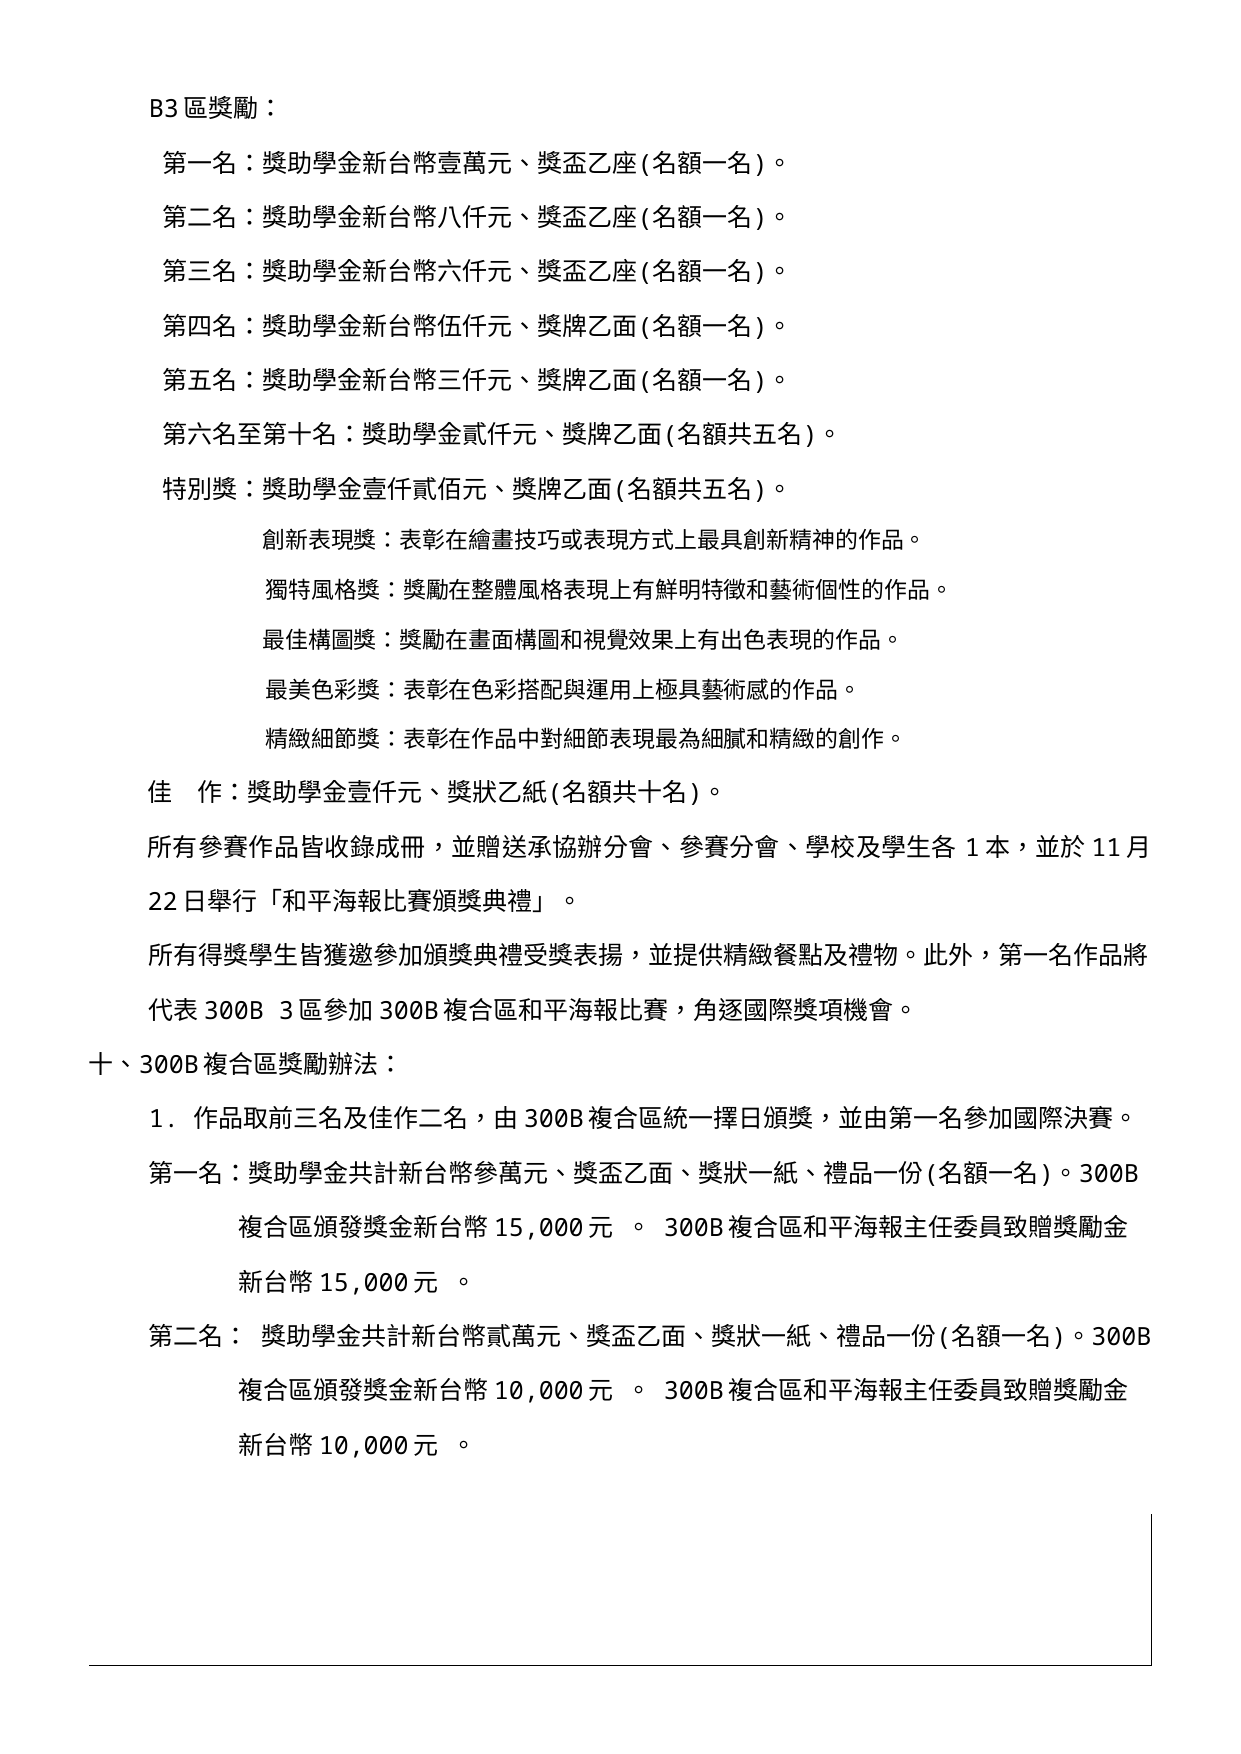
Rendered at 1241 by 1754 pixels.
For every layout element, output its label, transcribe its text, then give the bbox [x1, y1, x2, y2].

text 第一名：獎助學金新台幣壹萬元、獎盃乙座(名額一名)。 [147, 143, 1152, 179]
text 代表300B 3區參加300B複合區和平海報比賽，角逐國際獎項機會。 [88, 990, 1152, 1026]
text 1. 作品取前三名及佳作二名，由300B複合區統一擇日頒獎，並由第一名參加國際決賽。 [88, 1099, 1152, 1135]
text 獨特風格獎：獎勵在整體風格表現上有鮮明特徵和藝術個性的作品。 最佳構圖獎：獎勵在畫面構圖和視覺效果上有出色表現的作品。 [147, 572, 1152, 655]
text 十、300B複合區獎勵辦法： [88, 1044, 1152, 1081]
text 所有得獎學生皆獲邀參加頒獎典禮受獎表揚，並提供精緻餐點及禮物。此外，第一名作品將 [88, 936, 1152, 972]
text 第一名：獎助學金共計新台幣參萬元、獎盃乙面、獎狀一紙、禮品一份(名額一名)。300B複合區頒發獎金新台幣15,000元 。 300B複合區和平海報主任委員致贈獎勵金新台幣15,000元 。 [88, 1153, 1152, 1298]
text 第二名： 獎助學金共計新台幣貳萬元、獎盃乙面、獎狀一紙、禮品一份(名額一名)。300B複合區頒發獎金新台幣10,000元 。 300B複合區和平海報主任委員致贈獎勵金新台幣10,000元 。 [88, 1316, 1152, 1461]
text 所有參賽作品皆收錄成冊，並贈送承協辦分會、參賽分會、學校及學生各1本，並於11月22日舉行「和平海報比賽頒獎典禮」。 [147, 827, 1152, 918]
text 第五名：獎助學金新台幣三仟元、獎牌乙面(名額一名)。 [147, 361, 1152, 397]
text 最美色彩獎：表彰在色彩搭配與運用上極具藝術感的作品。 [147, 671, 1152, 705]
text 第二名：獎助學金新台幣八仟元、獎盃乙座(名額一名)。 [147, 197, 1152, 234]
text 第三名：獎助學金新台幣六仟元、獎盃乙座(名額一名)。 [147, 252, 1152, 288]
text 精緻細節獎：表彰在作品中對細節表現最為細膩和精緻的創作。 佳 作：獎助學金壹仟元、獎狀乙紙(名額共十名)。 [147, 721, 1152, 809]
text 特別獎：獎助學金壹仟貳佰元、獎牌乙面(名額共五名)。 創新表現獎：表彰在繪畫技巧或表現方式上最具創新精神的作品。 [147, 469, 1152, 555]
text 第六名至第十名：獎助學金貳仟元、獎牌乙面(名額共五名)。 [147, 415, 1152, 451]
text B3區獎勵： [88, 89, 1152, 125]
text 第四名：獎助學金新台幣伍仟元、獎牌乙面(名額一名)。 [147, 306, 1152, 342]
